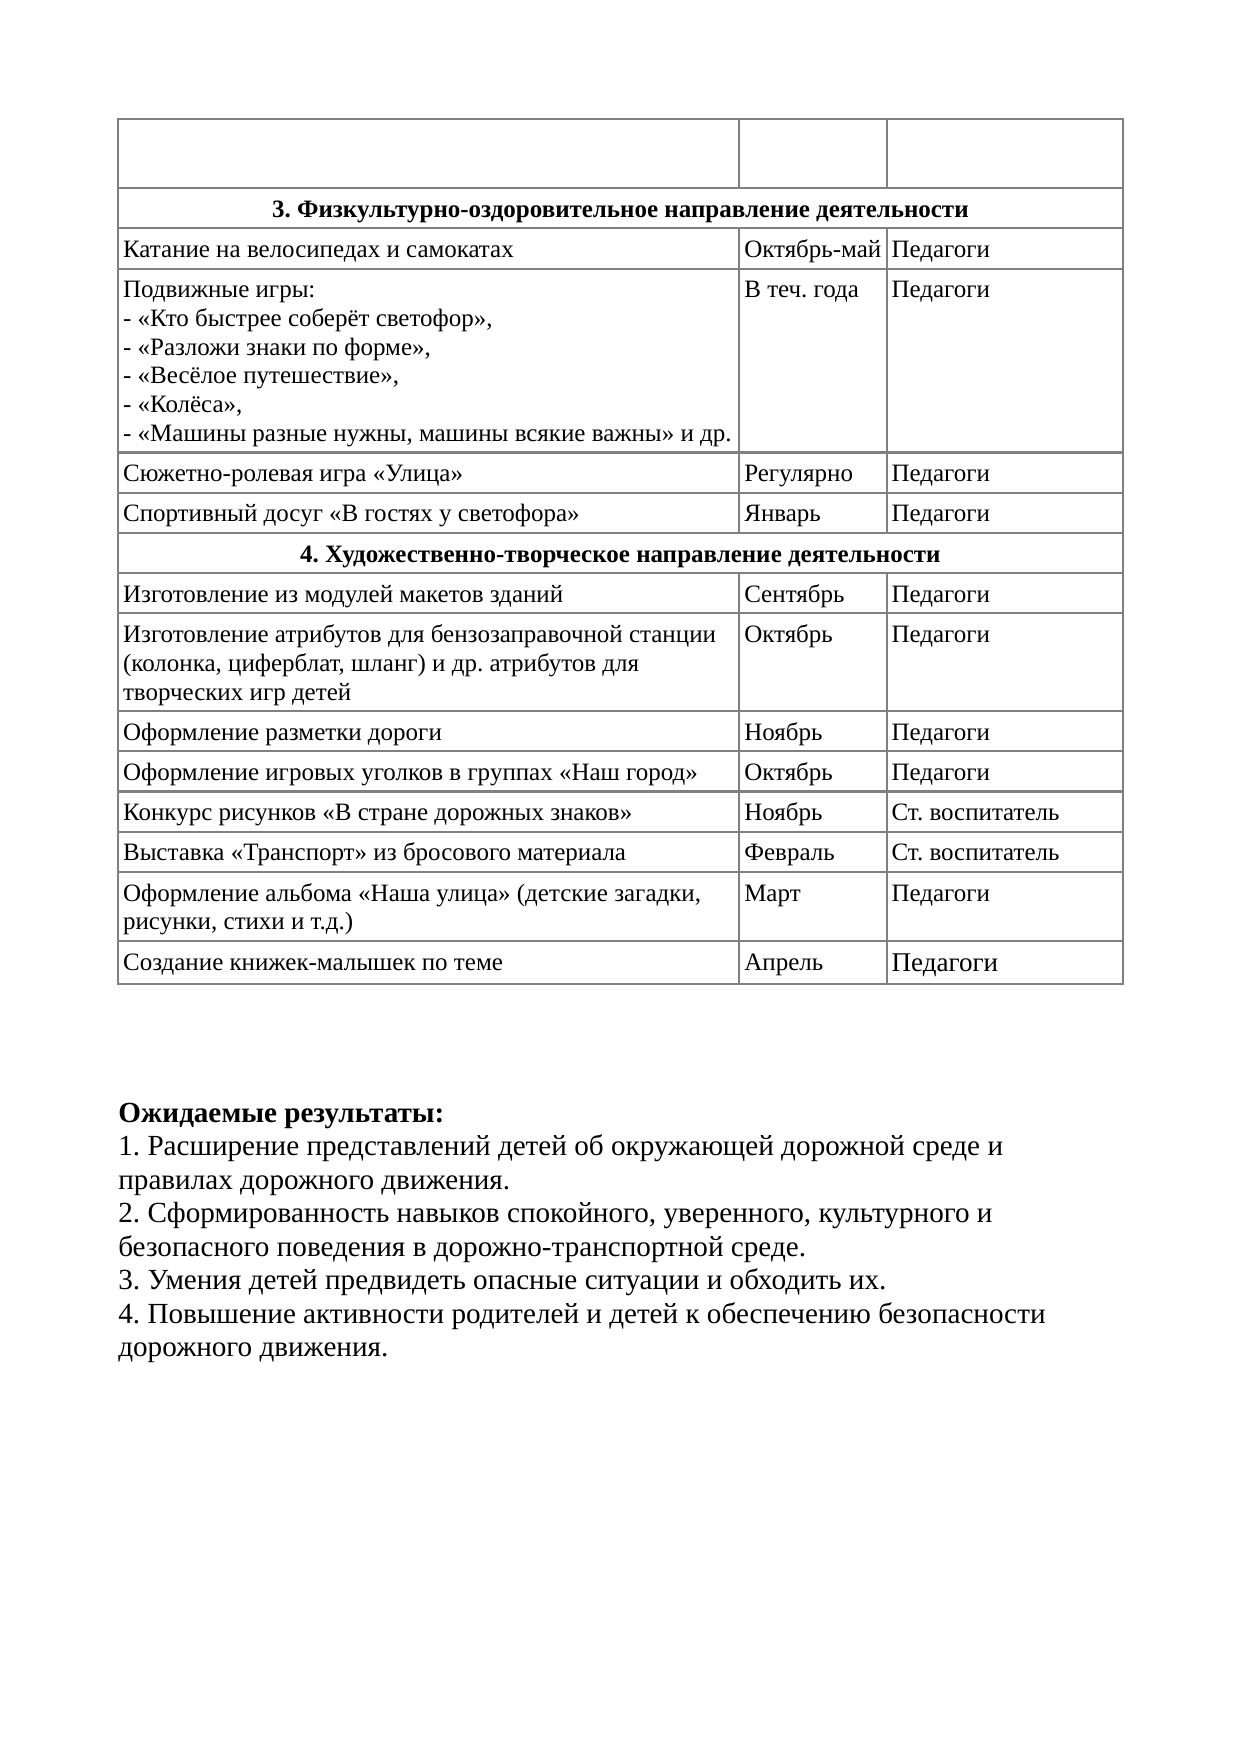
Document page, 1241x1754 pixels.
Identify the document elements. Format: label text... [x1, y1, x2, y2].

text 3. Умения детей предвидеть опасные ситуации и обходить их. [118, 1262, 1122, 1296]
table_cell Октябрь [740, 752, 886, 790]
table_cell [119, 120, 738, 187]
table_cell Выставка «Транспорт» из бросового материала [119, 833, 738, 871]
table_cell 3. Физкультурно-оздоровительное направление деятельности [119, 189, 1122, 227]
table_cell Педагоги [888, 270, 1122, 451]
table_cell Педагоги [888, 229, 1122, 267]
table_cell Спортивный досуг «В гостях у светофора» [119, 494, 738, 532]
table_cell Педагоги [888, 942, 1122, 982]
table_cell Октябрь [740, 614, 886, 710]
table_cell Изготовление из модулей макетов зданий [119, 574, 738, 612]
text 4. Повышение активности родителей и детей к обеспечению безопасности дорожного движения. [118, 1296, 1122, 1363]
table_cell Педагоги [888, 494, 1122, 532]
table_cell Апрель [740, 942, 886, 982]
table_cell [740, 120, 886, 187]
table_cell Конкурс рисунков «В стране дорожных знаков» [119, 793, 738, 831]
table_cell Создание книжек-малышек по теме [119, 942, 738, 982]
table_cell [888, 120, 1122, 187]
table_cell Ноябрь [740, 712, 886, 750]
table_cell Февраль [740, 833, 886, 871]
text 1. Расширение представлений детей об окружающей дорожной среде и правилах дорожного движения. [118, 1128, 1122, 1195]
table_cell Педагоги [888, 454, 1122, 492]
table_cell Сентябрь [740, 574, 886, 612]
table_cell Оформление альбома «Наша улица» (детские загадки, рисунки, стихи и т.д.) [119, 873, 738, 940]
table_cell Оформление разметки дороги [119, 712, 738, 750]
text Ожидаемые результаты: [118, 1095, 1122, 1128]
table_cell Подвижные игры: - «Кто быстрее соберёт светофор», - «Разложи знаки по форме», - «Весёлое путешествие», - «Колёса», - «Машины разные нужны, машины всякие важны» и др. [119, 270, 738, 451]
table_cell Педагоги [888, 574, 1122, 612]
table_cell Январь [740, 494, 886, 532]
table_cell Ноябрь [740, 793, 886, 831]
table_cell Октябрь-май [740, 229, 886, 267]
table_cell Март [740, 873, 886, 940]
table_cell 4. Художественно-творческое направление деятельности [119, 534, 1122, 572]
table_cell Педагоги [888, 873, 1122, 940]
table_cell Регулярно [740, 454, 886, 492]
table_cell Педагоги [888, 614, 1122, 710]
table_cell Катание на велосипедах и самокатах [119, 229, 738, 267]
table_cell Оформление игровых уголков в группах «Наш город» [119, 752, 738, 790]
table_cell Изготовление атрибутов для бензозаправочной станции (колонка, циферблат, шланг) и др. атрибутов для творческих игр детей [119, 614, 738, 710]
table_cell В теч. года [740, 270, 886, 451]
table_cell Педагоги [888, 752, 1122, 790]
table_cell Сюжетно-ролевая игра «Улица» [119, 454, 738, 492]
table_cell Ст. воспитатель [888, 793, 1122, 831]
text 2. Сформированность навыков спокойного, уверенного, культурного и безопасного поведения в дорожно-транспортной среде. [118, 1195, 1122, 1262]
table_cell Ст. воспитатель [888, 833, 1122, 871]
table_cell Педагоги [888, 712, 1122, 750]
